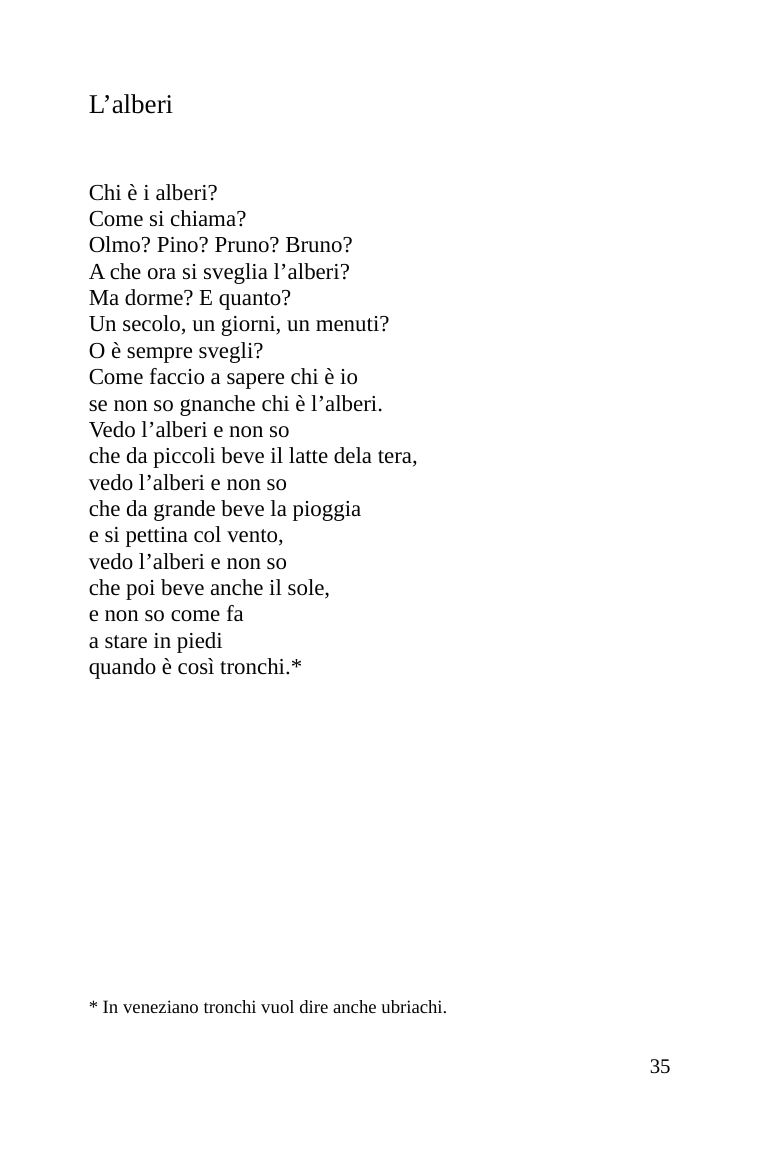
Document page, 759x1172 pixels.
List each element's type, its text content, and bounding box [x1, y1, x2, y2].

text a stare in piedi [88, 627, 670, 653]
text Come si chiama? [88, 205, 670, 231]
text vedo l’alberi e non so [88, 548, 670, 574]
text e non so come fa [88, 600, 670, 627]
text Chi è i alberi? [88, 179, 670, 205]
text Vedo l’alberi e non so [88, 416, 670, 442]
text Olmo? Pino? Pruno? Bruno? [88, 231, 670, 258]
text * In veneziano tronchi vuol dire anche ubriachi. [88, 996, 670, 1017]
text Un secolo, un giorni, un menuti? [88, 311, 670, 337]
text O è sempre svegli? [88, 337, 670, 363]
text che poi beve anche il sole, [88, 574, 670, 600]
text A che ora si sveglia l’alberi? [88, 258, 670, 284]
text Ma dorme? E quanto? [88, 284, 670, 311]
text vedo l’alberi e non so [88, 469, 670, 495]
text quando è così tronchi.* [88, 653, 670, 679]
text L’alberi [88, 88, 670, 120]
text e si pettina col vento, [88, 521, 670, 548]
text Come faccio a sapere chi è io [88, 363, 670, 389]
text se non so gnanche chi è l’alberi. [88, 389, 670, 416]
text che da piccoli beve il latte dela tera, [88, 442, 670, 469]
text che da grande beve la pioggia [88, 495, 670, 521]
